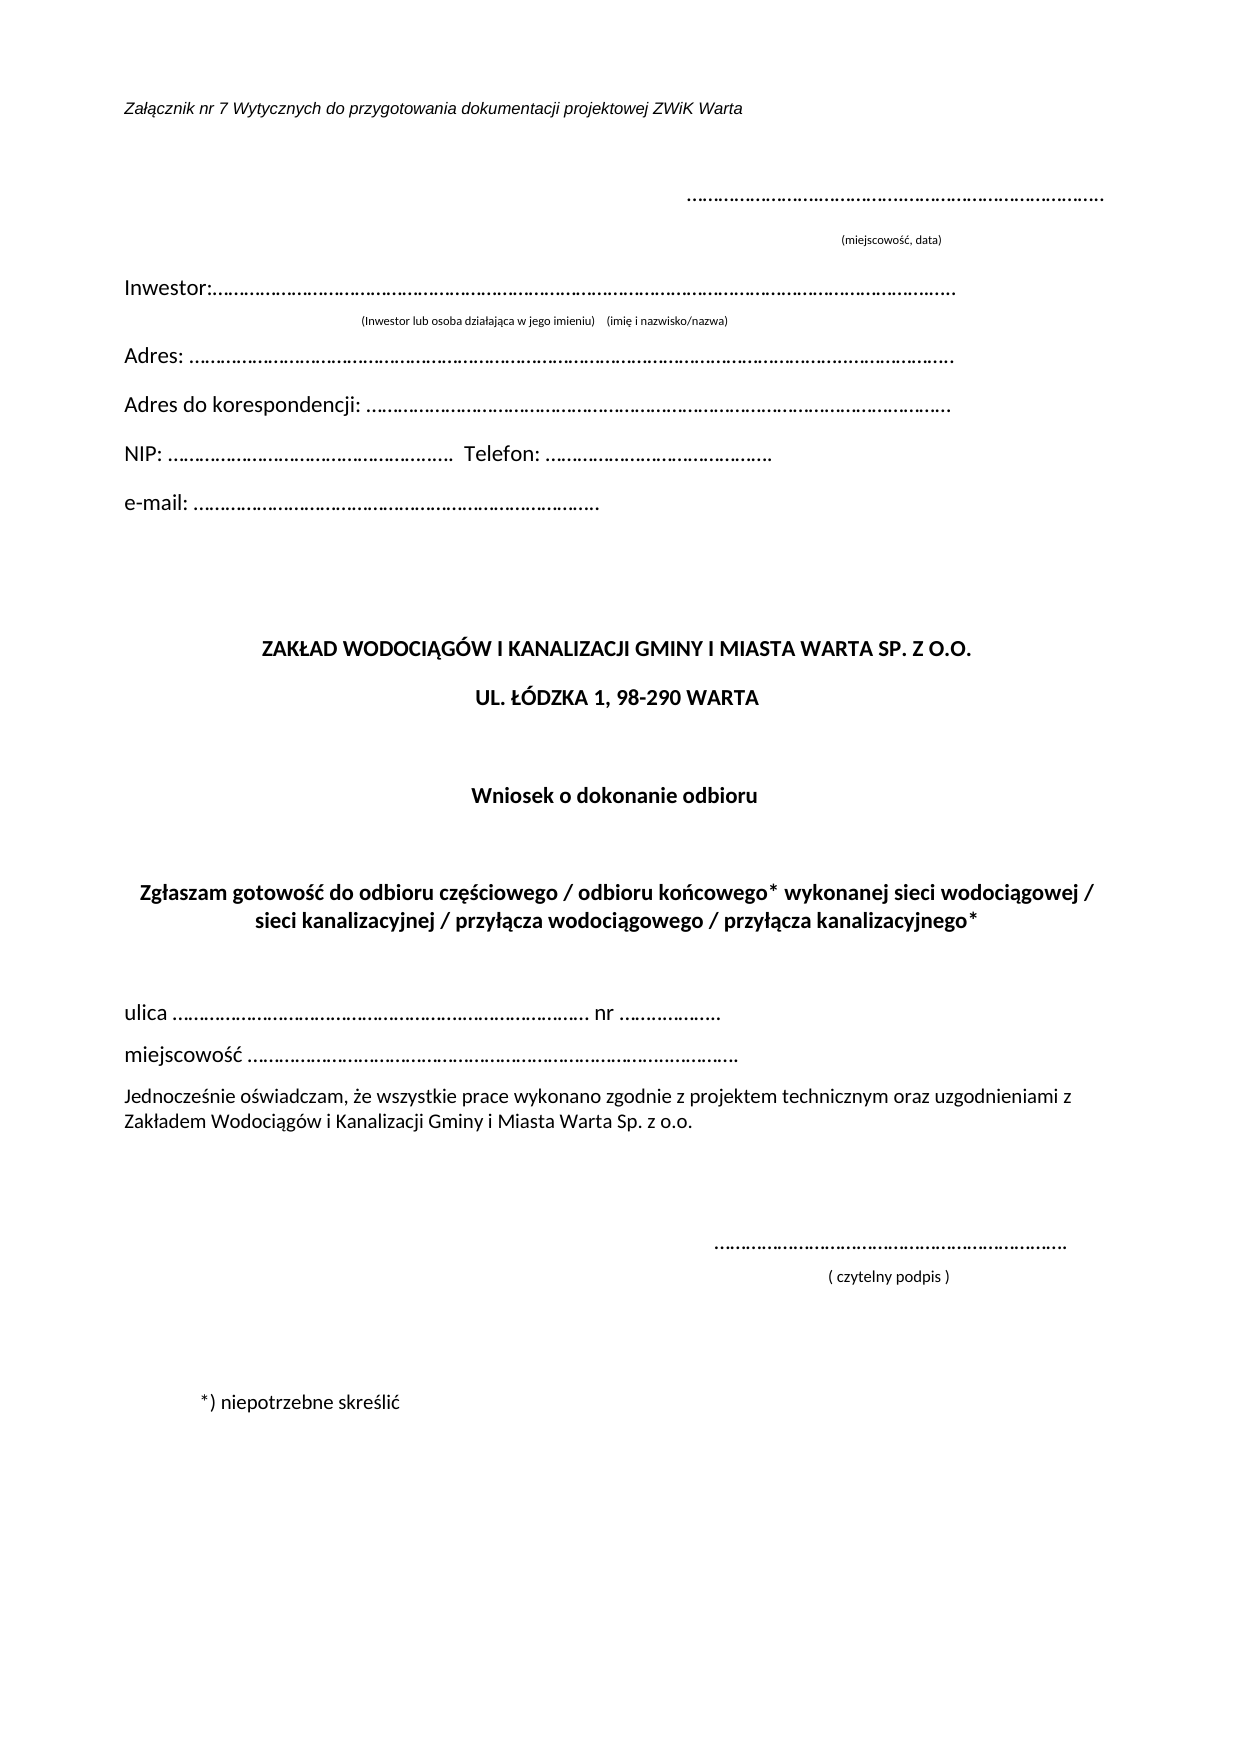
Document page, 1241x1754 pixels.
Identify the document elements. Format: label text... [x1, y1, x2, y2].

text Wniosek o dokonanie odbioru [124, 781, 1110, 809]
text e-mail: ………………………………………………………………….. [124, 488, 1110, 516]
text Adres: ……………………………………………………………………………………………………………..……………….. [124, 341, 1110, 369]
text Adres do korespondencji: ………………………………………………………………………………………………… [124, 390, 1110, 418]
text Inwestor:……………………………………………………………………………………………………………………….….. [124, 273, 1110, 301]
text UL. ŁÓDZKA 1, 98-290 WARTA [124, 683, 1110, 711]
text Zgłaszam gotowość do odbioru częściowego / odbioru końcowego* wykonanej sieci wodociągowej / sieci kanalizacyjnej / przyłącza wodociągowego / przyłącza kanalizacyjnego* [124, 878, 1110, 934]
text ulica ……………………………………………….…………………… nr ……..……….. [124, 998, 1110, 1026]
text …………………………………………………………. [640, 1227, 1110, 1256]
text (Inwestor lub osoba działająca w jego imieniu) (imię i nazwisko/nazwa) [124, 313, 1110, 328]
text Jednocześnie oświadczam, że wszystkie prace wykonano zgodnie z projektem technicznym oraz uzgodnieniami z Zakładem Wodociągów i Kanalizacji Gminy i Miasta Warta Sp. z o.o. [124, 1083, 1110, 1134]
text ( czytelny podpis ) [124, 1266, 1110, 1286]
text NIP: …………………………………………..…. Telefon: ……………………………………. [124, 439, 1110, 467]
text (miejscowość, data) [124, 232, 1110, 248]
list *) niepotrzebne skreślić [199, 1389, 1110, 1414]
text …………………….…………….……………………………….. [640, 179, 1110, 207]
text ZAKŁAD WODOCIĄGÓW I KANALIZACJI GMINY I MIASTA WARTA SP. Z O.O. [124, 634, 1110, 662]
text miejscowość ……………………………………………………………………..…………. [124, 1041, 1110, 1068]
